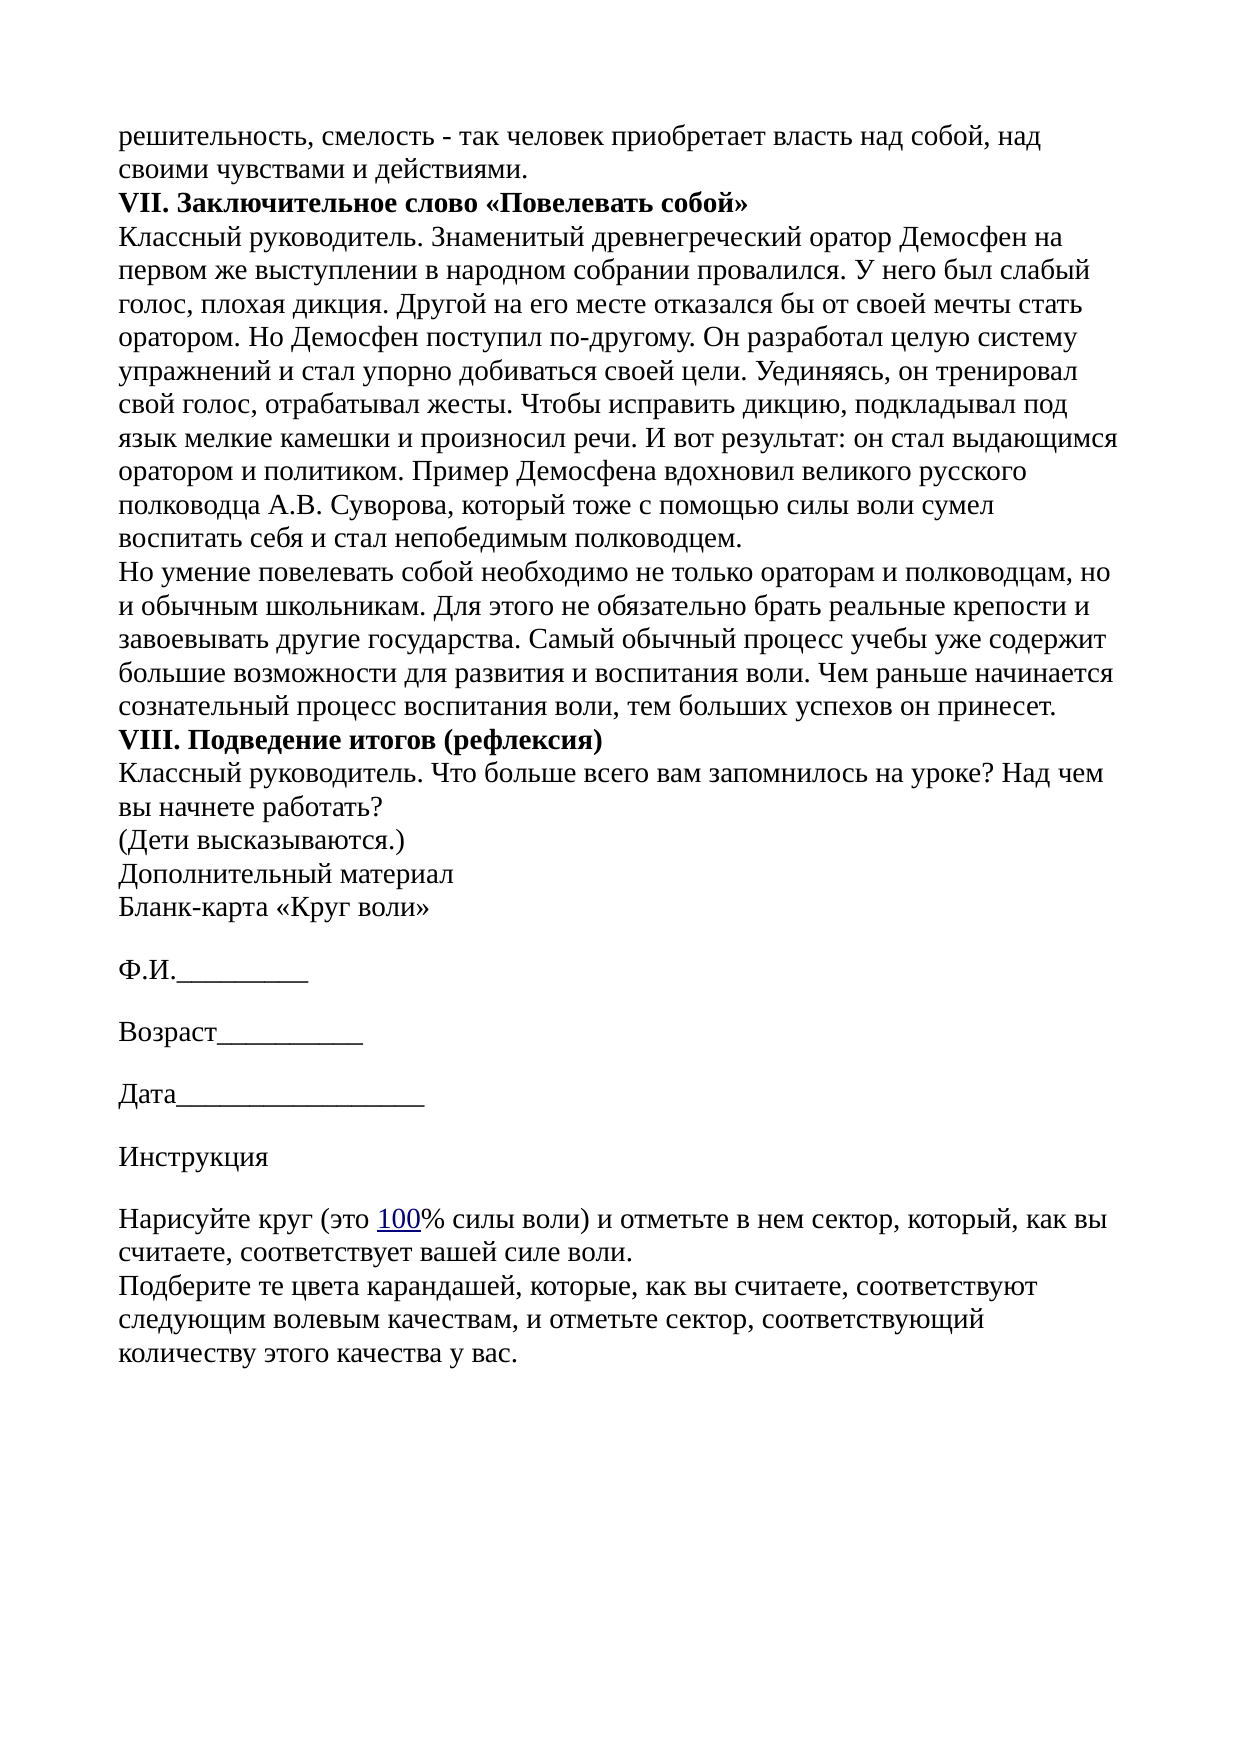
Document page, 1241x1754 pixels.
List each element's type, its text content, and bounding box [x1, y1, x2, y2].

text решительность, смелость - так человек приобретает власть над собой, над своими чувствами и действиями. VII. Заключительное слово «Повелевать собой» Классный руководитель. Знаменитый древнегреческий оратор Демосфен на первом же выступлении в народном собрании провалился. У него был слабый голос, плохая дикция. Другой на его месте отказался бы от своей мечты стать оратором. Но Демосфен поступил по-другому. Он разработал целую систему упражнений и стал упорно добиваться своей цели. Уединяясь, он тренировал свой голос, отрабатывал жесты. Чтобы исправить дикцию, подкладывал под язык мелкие камешки и произносил речи. И вот результат: он стал выдающимся оратором и политиком. Пример Демосфена вдохновил великого русского полководца А.В. Суворова, который тоже с помощью силы воли сумел воспитать себя и стал непобедимым полководцем. Но умение повелевать собой необходимо не только ораторам и полководцам, но и обычным школьникам. Для этого не обязательно брать реальные крепости и завоевывать другие государства. Самый обычный процесс учебы уже содержит большие возможности для развития и воспитания воли. Чем раньше начинается сознательный процесс воспитания воли, тем больших успехов он принесет. VIII. Подведение итогов (рефлексия) Классный руководитель. Что больше всего вам запомнилось на уроке? Над чем вы начнете работать? (Дети высказываются.) Дополнительный материал Бланк-карта «Круг воли» Ф.И._________ Возраст__________ Дата_________________ Инструкция Нарисуйте круг (это 100% силы воли) и отметьте в нем сектор, который, как вы считаете, соответствует вашей силе воли. Подберите те цвета карандашей, которые, как вы считаете, соответствуют следующим волевым качествам, и отметьте сектор, соответствующий количеству этого качества у вас. [118, 118, 1122, 1397]
